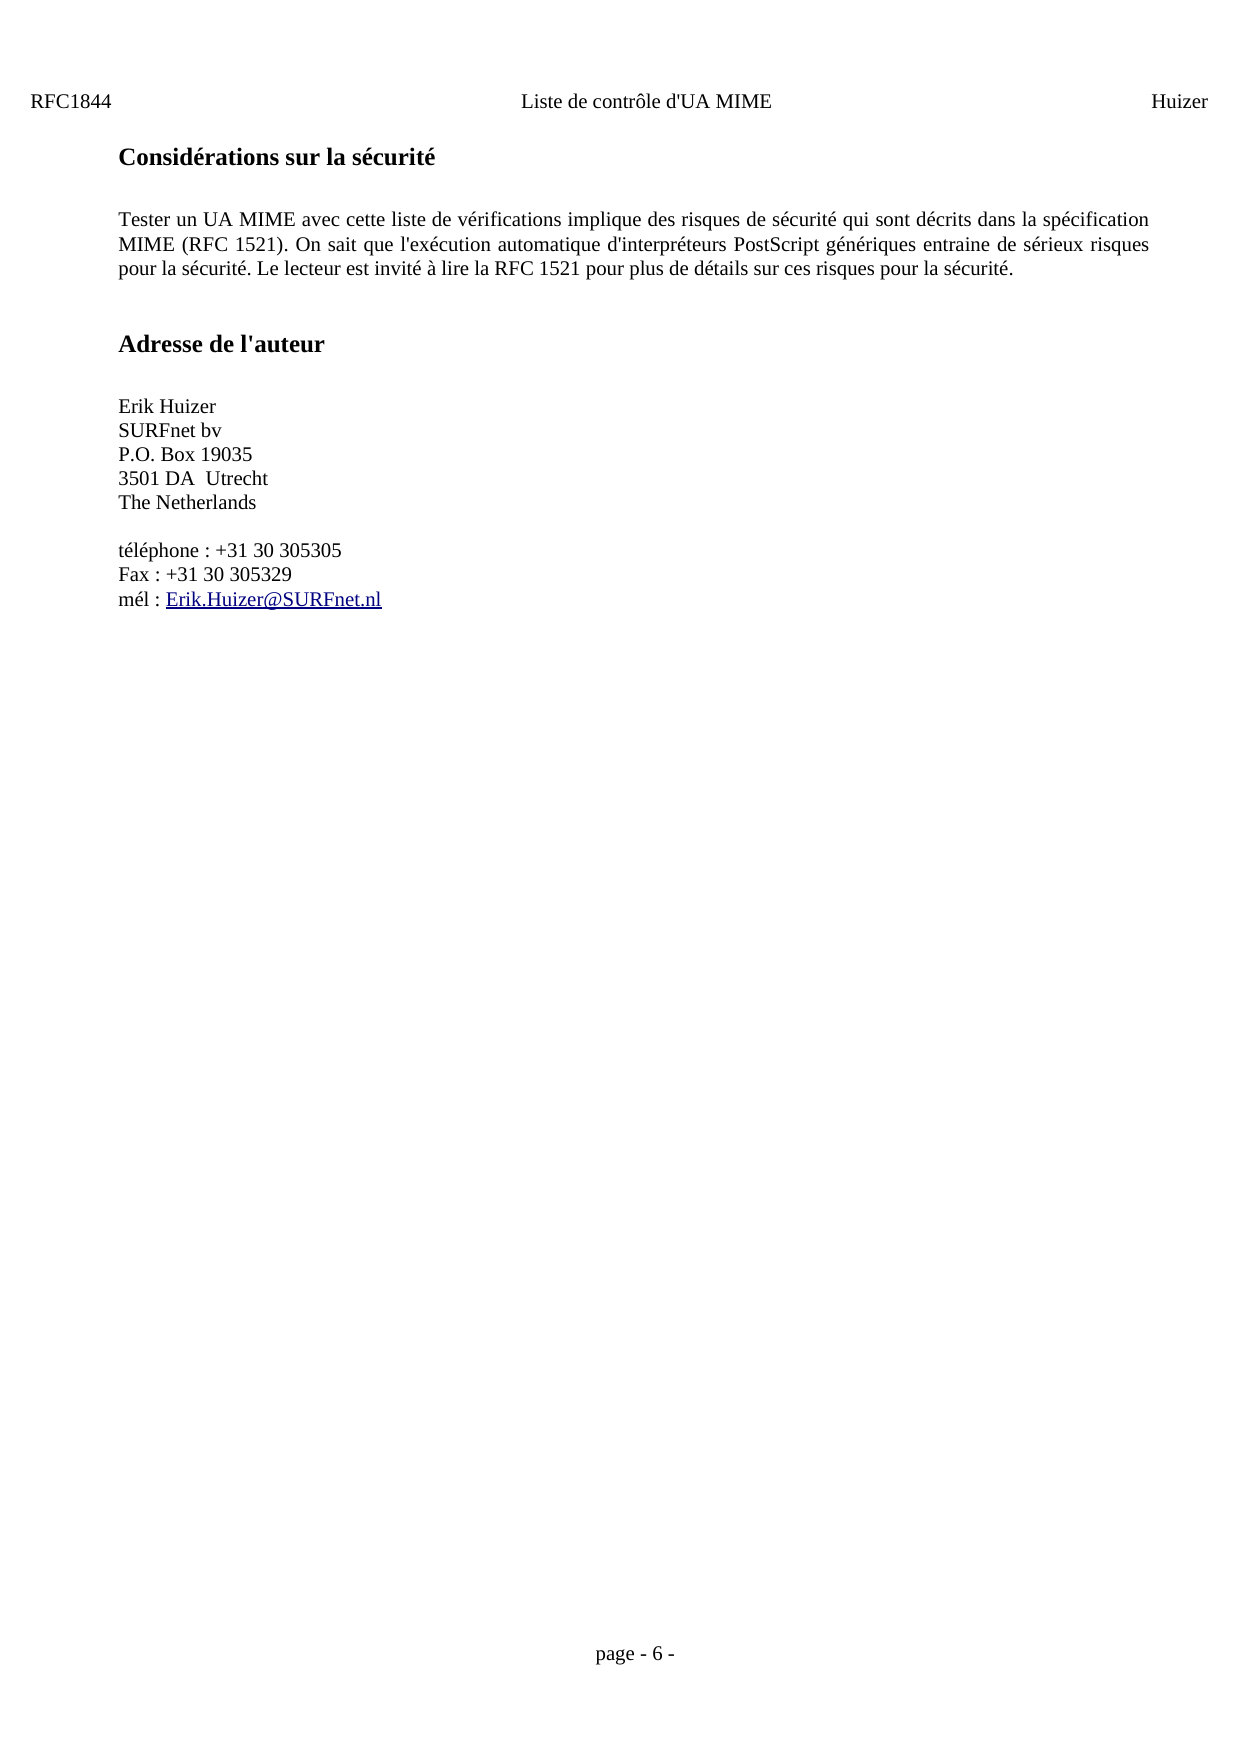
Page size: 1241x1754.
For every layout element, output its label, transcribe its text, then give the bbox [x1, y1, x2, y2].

text mél : Erik.Huizer@SURFnet.nl [118, 586, 1152, 611]
subtitle Considérations sur la sécurité [118, 142, 1152, 171]
text SURFnet bv [118, 418, 1152, 442]
text téléphone : +31 30 305305 [118, 538, 1152, 562]
subtitle Adresse de l'auteur [118, 329, 1152, 357]
text Fax : +31 30 305329 [118, 562, 1152, 586]
text P.O. Box 19035 [118, 442, 1152, 466]
text 3501 DA Utrecht [118, 466, 1152, 490]
text Erik Huizer [118, 394, 1152, 418]
text Tester un UA MIME avec cette liste de vérifications implique des risques de sécurité qui sont décrits dans la spécification MIME (RFC 1521). On sait que l'exécution automatique d'interpréteurs PostScript génériques entraine de sérieux risques pour la sécurité. Le lecteur est invité à lire la RFC 1521 pour plus de détails sur ces risques pour la sécurité. [118, 207, 1152, 279]
text The Netherlands [118, 490, 1152, 514]
